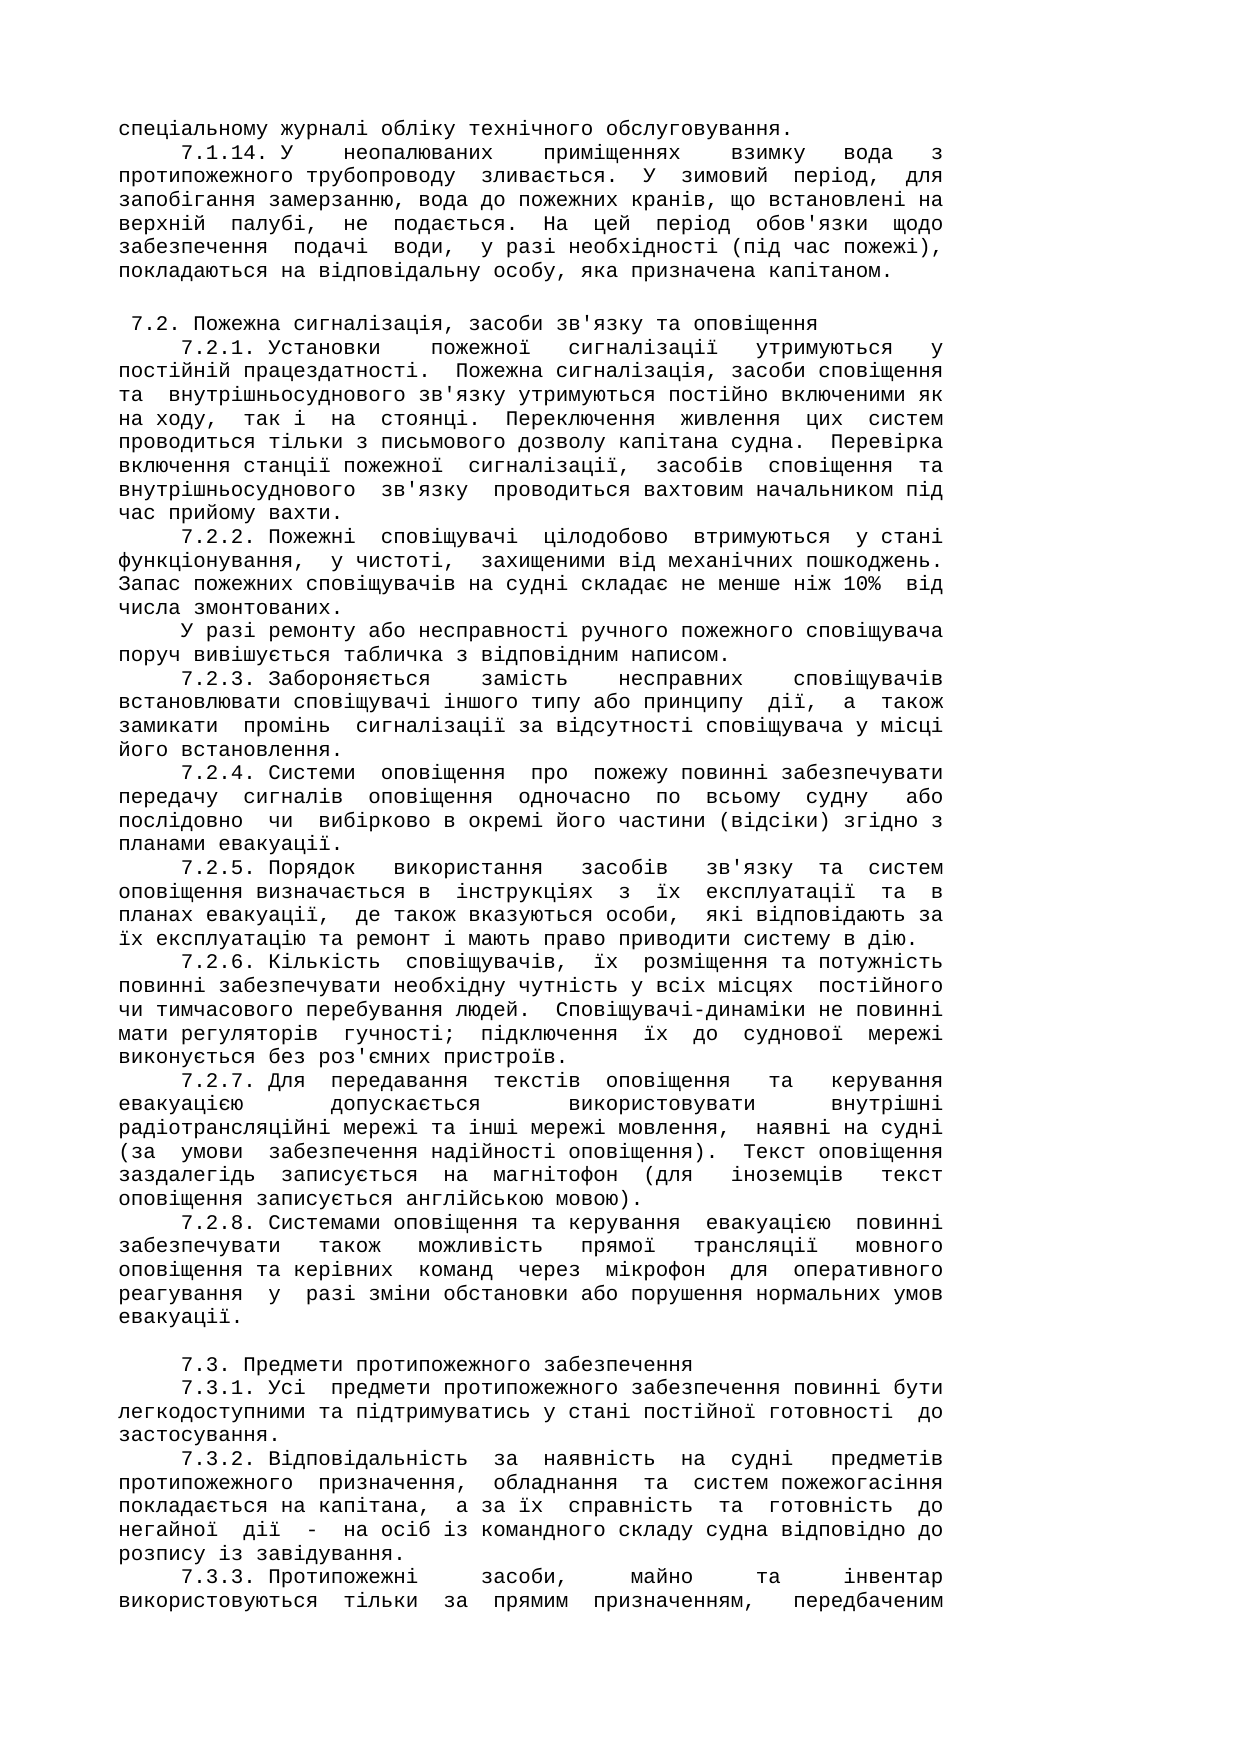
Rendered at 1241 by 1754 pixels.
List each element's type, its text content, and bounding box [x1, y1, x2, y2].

text повинні забезпечувати необхідну чутність у всіх місцях постійного [118, 975, 1122, 999]
text 7.2.8. Системами оповіщення та керування евакуацією повинні [118, 1212, 1122, 1235]
text Запас пожежних сповіщувачів на судні складає не менше ніж 10% від [118, 573, 1122, 597]
text 7.2.5. Порядок використання засобів зв'язку та систем [118, 857, 1122, 881]
text послідовно чи вибірково в окремі його частини (відсіки) згідно з [118, 810, 1122, 833]
text легкодоступними та підтримуватись у стані постійної готовності до [118, 1401, 1122, 1424]
text планами евакуації. [118, 833, 1122, 857]
text 7.2.6. Кількість сповіщувачів, їх розміщення та потужність [118, 952, 1122, 975]
text оповіщення записується англійською мовою). [118, 1188, 1122, 1212]
text 7.2.7. Для передавання текстів оповіщення та керування [118, 1070, 1122, 1093]
text їх експлуатацію та ремонт і мають право приводити систему в дію. [118, 928, 1122, 952]
text проводиться тільки з письмового дозволу капітана судна. Перевірка [118, 431, 1122, 455]
text 7.2.3. Забороняється замість несправних сповіщувачів [118, 668, 1122, 691]
text 7.3.1. Усі предмети протипожежного забезпечення повинні бути [118, 1377, 1122, 1401]
text виконується без роз'ємних пристроїв. [118, 1046, 1122, 1070]
text застосування. [118, 1424, 1122, 1448]
text чи тимчасового перебування людей. Сповіщувачі-динаміки не повинні [118, 999, 1122, 1022]
text числа змонтованих. [118, 597, 1122, 621]
text 7.3.3. Протипожежні засоби, майно та інвентар [118, 1566, 1122, 1590]
text внутрішньосуднового зв'язку проводиться вахтовим начальником під [118, 479, 1122, 502]
text евакуацією допускається використовувати внутрішні [118, 1093, 1122, 1117]
text верхній палубі, не подається. На цей період обов'язки щодо [118, 213, 1122, 236]
text поруч вивішується табличка з відповідним написом. [118, 644, 1122, 668]
text 7.3.2. Відповідальність за наявність на судні предметів [118, 1448, 1122, 1472]
text встановлювати сповіщувачі іншого типу або принципу дії, а також [118, 691, 1122, 715]
text функціонування, у чистоті, захищеними від механічних пошкоджень. [118, 549, 1122, 573]
text (за умови забезпечення надійності оповіщення). Текст оповіщення [118, 1141, 1122, 1164]
text на ходу, так і на стоянці. Переключення живлення цих систем [118, 408, 1122, 431]
text спеціальному журналі обліку технічного обслуговування. [118, 118, 1122, 142]
text протипожежного трубопроводу зливається. У зимовий період, для [118, 165, 1122, 189]
text 7.3. Предмети протипожежного забезпечення [118, 1353, 1122, 1377]
text та внутрішньосуднового зв'язку утримуються постійно включеними як [118, 384, 1122, 408]
text розпису із завідування. [118, 1543, 1122, 1566]
text протипожежного призначення, обладнання та систем пожежогасіння [118, 1472, 1122, 1495]
text покладаються на відповідальну особу, яка призначена капітаном. [118, 260, 1122, 284]
text передачу сигналів оповіщення одночасно по всьому судну або [118, 786, 1122, 810]
text час прийому вахти. [118, 502, 1122, 526]
text оповіщення визначається в інструкціях з їх експлуатації та в [118, 881, 1122, 904]
text оповіщення та керівних команд через мікрофон для оперативного [118, 1259, 1122, 1283]
text 7.2.1. Установки пожежної сигналізації утримуються у [118, 337, 1122, 360]
text забезпечувати також можливість прямої трансляції мовного [118, 1235, 1122, 1259]
text 7.2.4. Системи оповіщення про пожежу повинні забезпечувати [118, 762, 1122, 786]
text його встановлення. [118, 739, 1122, 762]
text мати регуляторів гучності; підключення їх до суднової мережі [118, 1022, 1122, 1046]
text покладається на капітана, а за їх справність та готовність до [118, 1495, 1122, 1519]
text реагування у разі зміни обстановки або порушення нормальних умов [118, 1283, 1122, 1306]
text використовуються тільки за прямим призначенням, передбаченим [118, 1590, 1122, 1614]
text 7.2. Пожежна сигналізація, засоби зв'язку та оповіщення [118, 313, 1122, 337]
text евакуації. [118, 1306, 1122, 1330]
text постійній працездатності. Пожежна сигналізація, засоби сповіщення [118, 360, 1122, 384]
text замикати промінь сигналізації за відсутності сповіщувача у місці [118, 715, 1122, 739]
text включення станції пожежної сигналізації, засобів сповіщення та [118, 455, 1122, 479]
text планах евакуації, де також вказуються особи, які відповідають за [118, 904, 1122, 928]
text забезпечення подачі води, у разі необхідності (під час пожежі), [118, 236, 1122, 260]
text радіотрансляційні мережі та інші мережі мовлення, наявні на судні [118, 1117, 1122, 1141]
text 7.2.2. Пожежні сповіщувачі цілодобово втримуються у стані [118, 526, 1122, 549]
text 7.1.14. У неопалюваних приміщеннях взимку вода з [118, 142, 1122, 165]
text запобігання замерзанню, вода до пожежних кранів, що встановлені на [118, 189, 1122, 213]
text У разі ремонту або несправності ручного пожежного сповіщувача [118, 621, 1122, 644]
text заздалегідь записується на магнітофон (для іноземців текст [118, 1164, 1122, 1188]
text негайної дії - на осіб із командного складу судна відповідно до [118, 1519, 1122, 1543]
